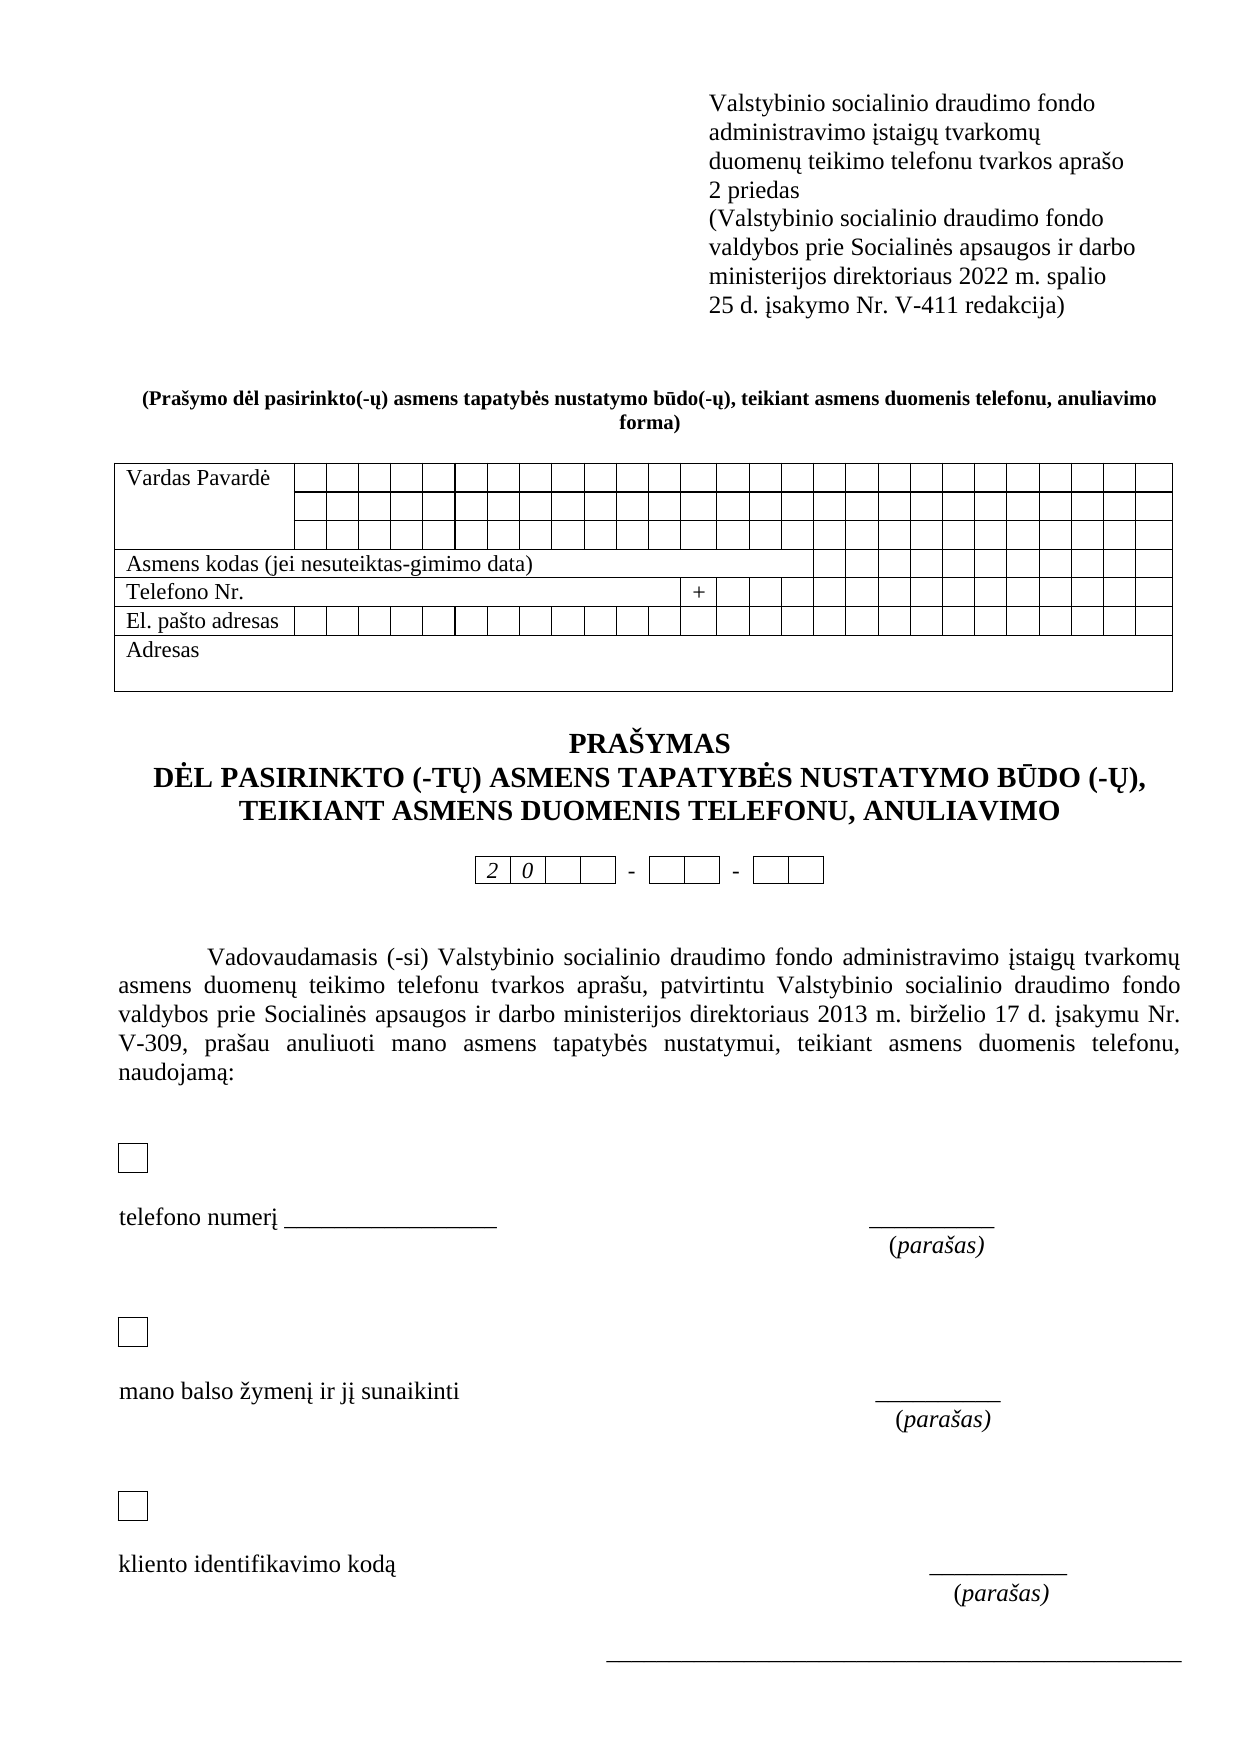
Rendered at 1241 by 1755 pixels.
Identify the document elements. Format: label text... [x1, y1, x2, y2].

table_cell [391, 493, 422, 520]
table_cell [488, 493, 519, 520]
text (parašas) [118, 1578, 1181, 1607]
table_cell [681, 521, 716, 549]
table_cell [943, 521, 974, 549]
table_header [327, 464, 358, 491]
table_cell [585, 521, 616, 549]
table_header [782, 464, 813, 491]
table_header [1007, 464, 1039, 491]
table_cell [649, 521, 680, 549]
table_header [585, 464, 616, 491]
text ministerijos direktoriaus 2022 m. spalio [118, 261, 1181, 290]
table_cell [617, 493, 648, 520]
table_cell [295, 607, 326, 634]
table_cell [1007, 521, 1039, 549]
text valdybos prie Socialinės apsaugos ir darbo [118, 232, 1181, 261]
table_cell + [681, 578, 716, 606]
table_header [391, 464, 422, 491]
table_header [650, 857, 684, 883]
table_header [717, 464, 749, 491]
table_cell [846, 493, 878, 520]
text Vadovaudamasis (-si) Valstybinio socialinio draudimo fondo administravimo įstaigų tvarkomų asmens duomenų teikimo telefonu tvarkos aprašu, patvirtintu Valstybinio socialinio draudimo fondo valdybos prie Socialinės apsaugos ir darbo ministerijos direktoriaus 2013 m. birželio 17 d. įsakymu Nr. V-309, prašau anuliuoti mano asmens tapatybės nustatymui, teikiant asmens duomenis telefonu, naudojamą: [118, 942, 1181, 1086]
table_cell [814, 607, 845, 634]
table_header [879, 464, 910, 491]
table_cell Adresas [115, 636, 1172, 691]
table_cell [782, 607, 813, 634]
table_cell [879, 578, 910, 606]
table_cell [975, 578, 1006, 606]
table_cell [1104, 550, 1135, 577]
table_header [1104, 464, 1135, 491]
table_cell [585, 607, 616, 634]
table_cell [552, 493, 584, 520]
text 25 d. įsakymo Nr. V-411 redakcija) [118, 290, 1181, 318]
table_cell [295, 493, 326, 520]
table_cell [911, 493, 942, 520]
text kliento identifikavimo kodą ___________ [118, 1549, 1181, 1578]
text PRAŠYMAS [118, 726, 1181, 760]
table_cell [943, 607, 974, 634]
table_cell [327, 493, 358, 520]
table_cell [750, 578, 781, 606]
table_cell [975, 493, 1006, 520]
table_cell [520, 521, 551, 549]
table_cell [943, 493, 974, 520]
table_cell [617, 521, 648, 549]
table_header [488, 464, 519, 491]
table_header [423, 464, 454, 491]
table_cell [1040, 607, 1071, 634]
table_cell [1104, 521, 1135, 549]
text (Prašymo dėl pasirinkto(-ų) asmens tapatybės nustatymo būdo(-ų), teikiant asmens duomenis telefonu, anuliavimo forma) [118, 386, 1181, 434]
table_cell [814, 578, 845, 606]
table_header [685, 857, 719, 883]
table_header [649, 464, 680, 491]
table_cell [1040, 521, 1071, 549]
table_cell [911, 607, 942, 634]
table_header [1040, 464, 1071, 491]
table_cell [1136, 493, 1172, 520]
table_cell [975, 607, 1006, 634]
table_cell [423, 493, 454, 520]
table_cell [1104, 493, 1135, 520]
table_header [975, 464, 1006, 491]
table_cell [423, 607, 454, 634]
table_cell [1007, 578, 1039, 606]
table_header [520, 464, 551, 491]
table_cell [814, 493, 845, 520]
text telefono numerį _________________ __________ [118, 1202, 1181, 1231]
table_cell [879, 493, 910, 520]
table_cell [750, 521, 781, 549]
text (parašas) [118, 1231, 1181, 1259]
table_header [546, 857, 580, 883]
text 2 priedas [118, 175, 1181, 203]
table_header - [616, 856, 649, 883]
table_cell [943, 578, 974, 606]
table_cell [814, 550, 845, 577]
table_cell [359, 521, 390, 549]
table_cell [846, 578, 878, 606]
table_cell [1007, 607, 1039, 634]
text DĖL PASIRINKTO (-TŲ) ASMENS TAPATYBĖS NUSTATYMO BŪDO (-Ų), TEIKIANT ASMENS DUOMENIS TELEFONU, ANULIAVIMO [118, 760, 1181, 827]
table_cell [782, 578, 813, 606]
table_cell [1007, 493, 1039, 520]
table_cell [750, 493, 781, 520]
table_cell [717, 493, 749, 520]
table_cell [911, 578, 942, 606]
table_cell [1136, 607, 1172, 634]
table_cell [1040, 578, 1071, 606]
table_cell [879, 550, 910, 577]
table_header [295, 464, 326, 491]
text duomenų teikimo telefonu tvarkos aprašo [118, 146, 1181, 175]
table_cell [1040, 493, 1071, 520]
table_cell [649, 493, 680, 520]
table_header [911, 464, 942, 491]
text Valstybinio socialinio draudimo fondo [118, 88, 1181, 117]
table_cell [846, 521, 878, 549]
table_cell [391, 607, 422, 634]
table_cell [681, 493, 716, 520]
table_cell [585, 493, 616, 520]
table_cell [681, 607, 716, 634]
table_header 0 [511, 857, 545, 883]
table_cell El. pašto adresas [115, 607, 294, 634]
table_cell [359, 607, 390, 634]
table_cell [1072, 578, 1103, 606]
table_header [581, 857, 615, 883]
table_cell [617, 607, 648, 634]
table_cell [456, 521, 487, 549]
table_cell [1072, 521, 1103, 549]
table_cell [1136, 578, 1172, 606]
table_cell [1104, 607, 1135, 634]
text (Valstybinio socialinio draudimo fondo [118, 203, 1181, 232]
table_cell [846, 550, 878, 577]
table_header [789, 857, 823, 883]
table_cell [552, 521, 584, 549]
text administravimo įstaigų tvarkomų [118, 117, 1181, 146]
table_cell [391, 521, 422, 549]
table_header [119, 1318, 147, 1346]
table_cell [423, 521, 454, 549]
table_header [359, 464, 390, 491]
table_cell Telefono Nr. [115, 578, 680, 606]
table_cell [1072, 607, 1103, 634]
table_cell [1136, 550, 1172, 577]
table_cell [1040, 550, 1071, 577]
table_cell [1136, 521, 1172, 549]
table_header [754, 857, 788, 883]
table_header [1136, 464, 1172, 491]
table_cell [717, 521, 749, 549]
table_cell [1072, 493, 1103, 520]
table_cell [782, 521, 813, 549]
table_header [119, 1492, 147, 1520]
table_header [456, 464, 487, 491]
table_cell [520, 493, 551, 520]
table_header - [720, 856, 753, 883]
table_cell [456, 607, 487, 634]
table_cell [943, 550, 974, 577]
table_cell [295, 521, 326, 549]
table_header 2 [476, 857, 510, 883]
table_header [814, 464, 845, 491]
table_header Vardas Pavardė [115, 464, 294, 549]
table_cell [1072, 550, 1103, 577]
table_header [750, 464, 781, 491]
table_header [846, 464, 878, 491]
text ______________________________________________ [118, 1636, 1181, 1664]
table_cell [782, 493, 813, 520]
table_cell [975, 550, 1006, 577]
table_header [681, 464, 716, 491]
table_cell [717, 578, 749, 606]
table_cell [911, 521, 942, 549]
table_cell [717, 607, 749, 634]
table_cell [814, 521, 845, 549]
table_cell [879, 521, 910, 549]
table_cell [552, 607, 584, 634]
table_cell [488, 607, 519, 634]
table_header [552, 464, 584, 491]
table_cell [975, 521, 1006, 549]
table_cell [911, 550, 942, 577]
table_header [1072, 464, 1103, 491]
table_cell [1007, 550, 1039, 577]
table_cell [488, 521, 519, 549]
text (parašas) [118, 1404, 1181, 1433]
table_header [119, 1144, 147, 1172]
table_header [943, 464, 974, 491]
table_cell [1104, 578, 1135, 606]
table_cell [359, 493, 390, 520]
table_cell [846, 607, 878, 634]
table_cell Asmens kodas (jei nesuteiktas-gimimo data) [115, 550, 813, 577]
table_cell [327, 521, 358, 549]
table_cell [879, 607, 910, 634]
table_cell [456, 493, 487, 520]
table_cell [520, 607, 551, 634]
text mano balso žymenį ir jį sunaikinti __________ [118, 1376, 1181, 1404]
table_cell [750, 607, 781, 634]
table_cell [327, 607, 358, 634]
table_cell [649, 607, 680, 634]
table_header [617, 464, 648, 491]
